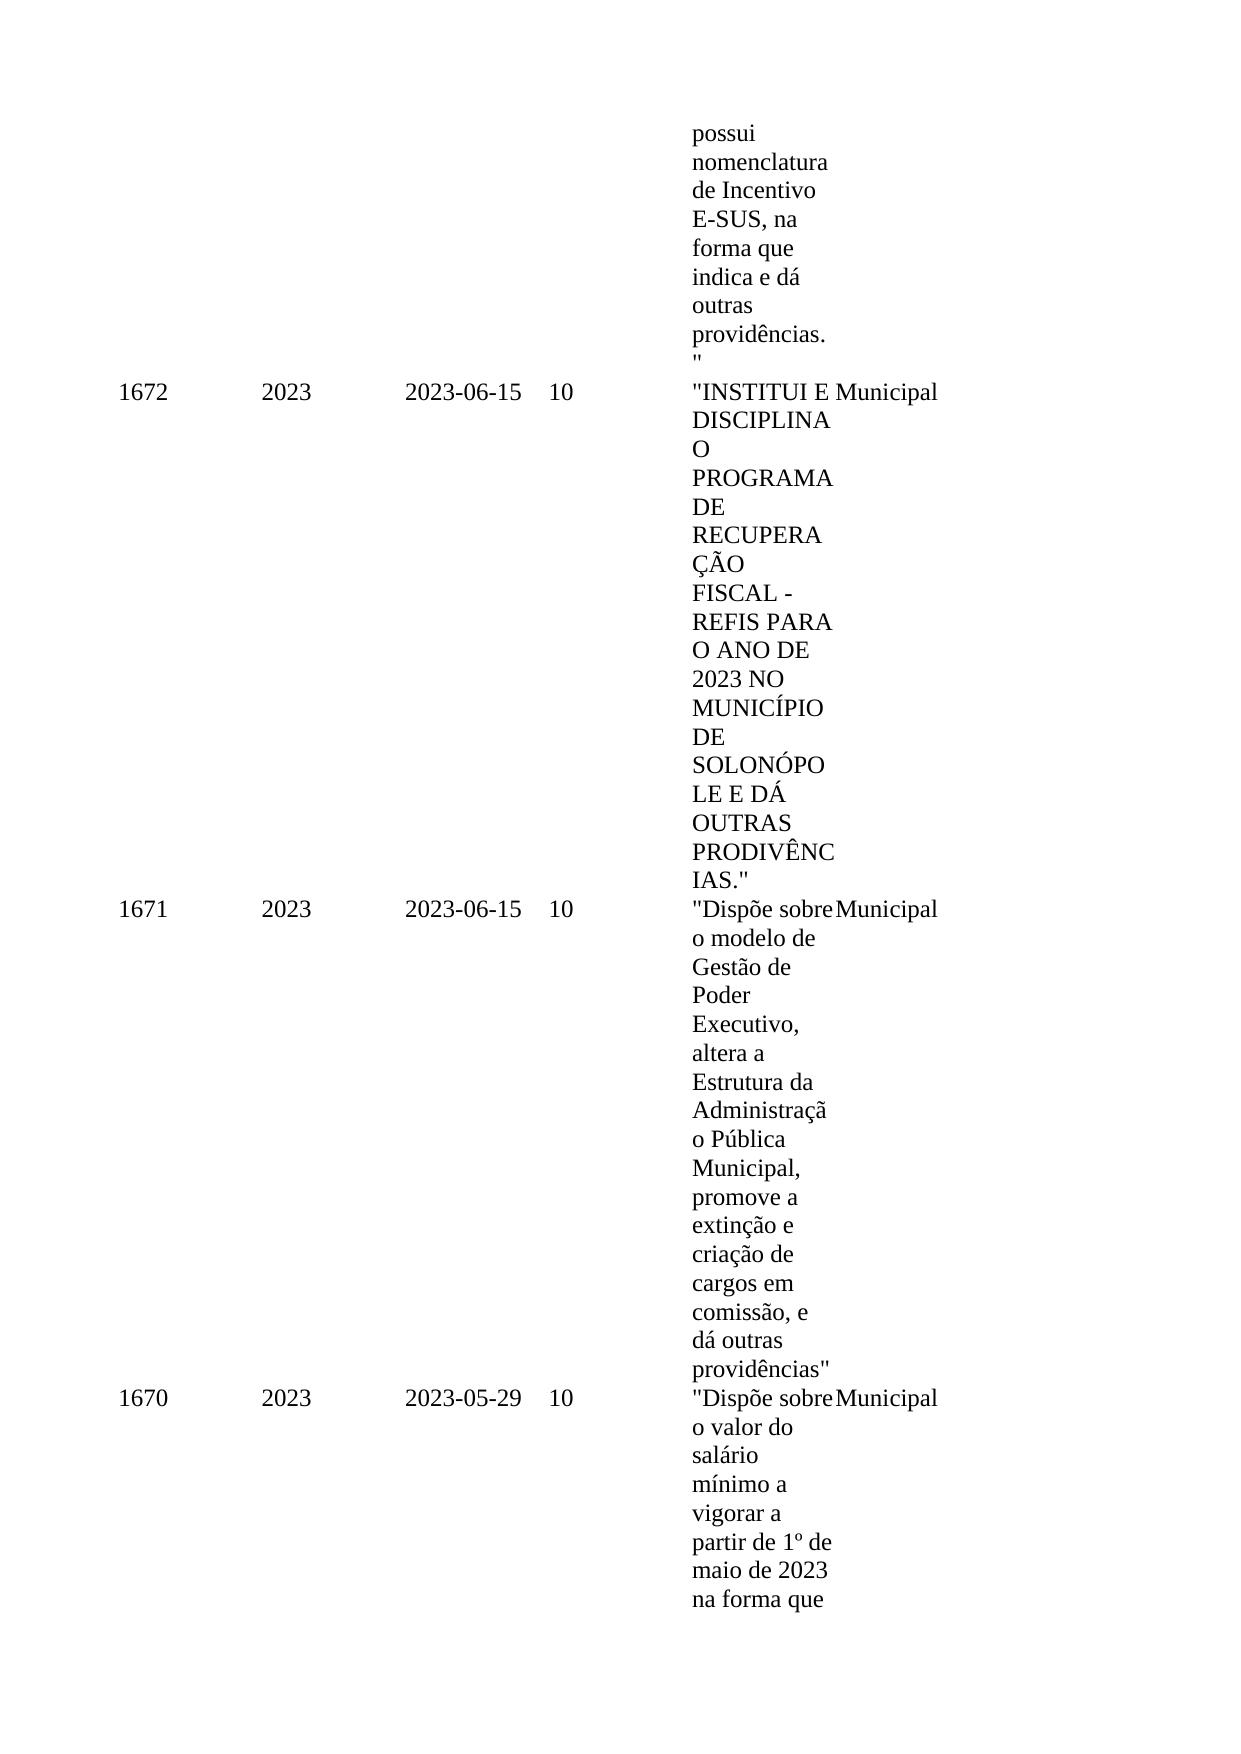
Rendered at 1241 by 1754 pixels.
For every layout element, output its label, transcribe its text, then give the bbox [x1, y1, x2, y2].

table_cell Municipal [835, 377, 979, 894]
table_cell 1671 [118, 894, 261, 1383]
table_cell possui nomenclatura de Incentivo E-SUS, na forma que indica e dá outras providências." [692, 118, 835, 377]
table_cell [118, 118, 261, 377]
table_cell 1672 [118, 377, 261, 894]
table_cell 2023-06-15 [405, 894, 548, 1383]
table_cell [979, 894, 1122, 1383]
table_cell Municipal [835, 894, 979, 1383]
table_cell 10 [548, 377, 692, 894]
table_cell 2023 [261, 894, 405, 1383]
table_cell 2023-05-29 [405, 1383, 548, 1613]
table_cell [548, 118, 692, 377]
table_cell 2023 [261, 377, 405, 894]
table_cell [405, 118, 548, 377]
table_cell 1670 [118, 1383, 261, 1613]
table_cell "INSTITUI E DISCIPLINA O PROGRAMA DE RECUPERAÇÃO FISCAL - REFIS PARA O ANO DE 2023 NO MUNICÍPIO DE SOLONÓPOLE E DÁ OUTRAS PRODIVÊNCIAS." [692, 377, 835, 894]
table_cell "Dispõe sobre o modelo de Gestão de Poder Executivo, altera a Estrutura da Administração Pública Municipal, promove a extinção e criação de cargos em comissão, e dá outras providências" [692, 894, 835, 1383]
table_cell [979, 1383, 1122, 1613]
table_cell [261, 118, 405, 377]
table_cell Municipal [835, 1383, 979, 1613]
table_cell [835, 118, 979, 377]
table_cell 10 [548, 894, 692, 1383]
table_cell 2023-06-15 [405, 377, 548, 894]
table_cell 2023 [261, 1383, 405, 1613]
table_cell [979, 118, 1122, 377]
table_cell [979, 377, 1122, 894]
table_cell "Dispõe sobre o valor do salário mínimo a vigorar a partir de 1º de maio de 2023 na forma que [692, 1383, 835, 1613]
table_cell 10 [548, 1383, 692, 1613]
